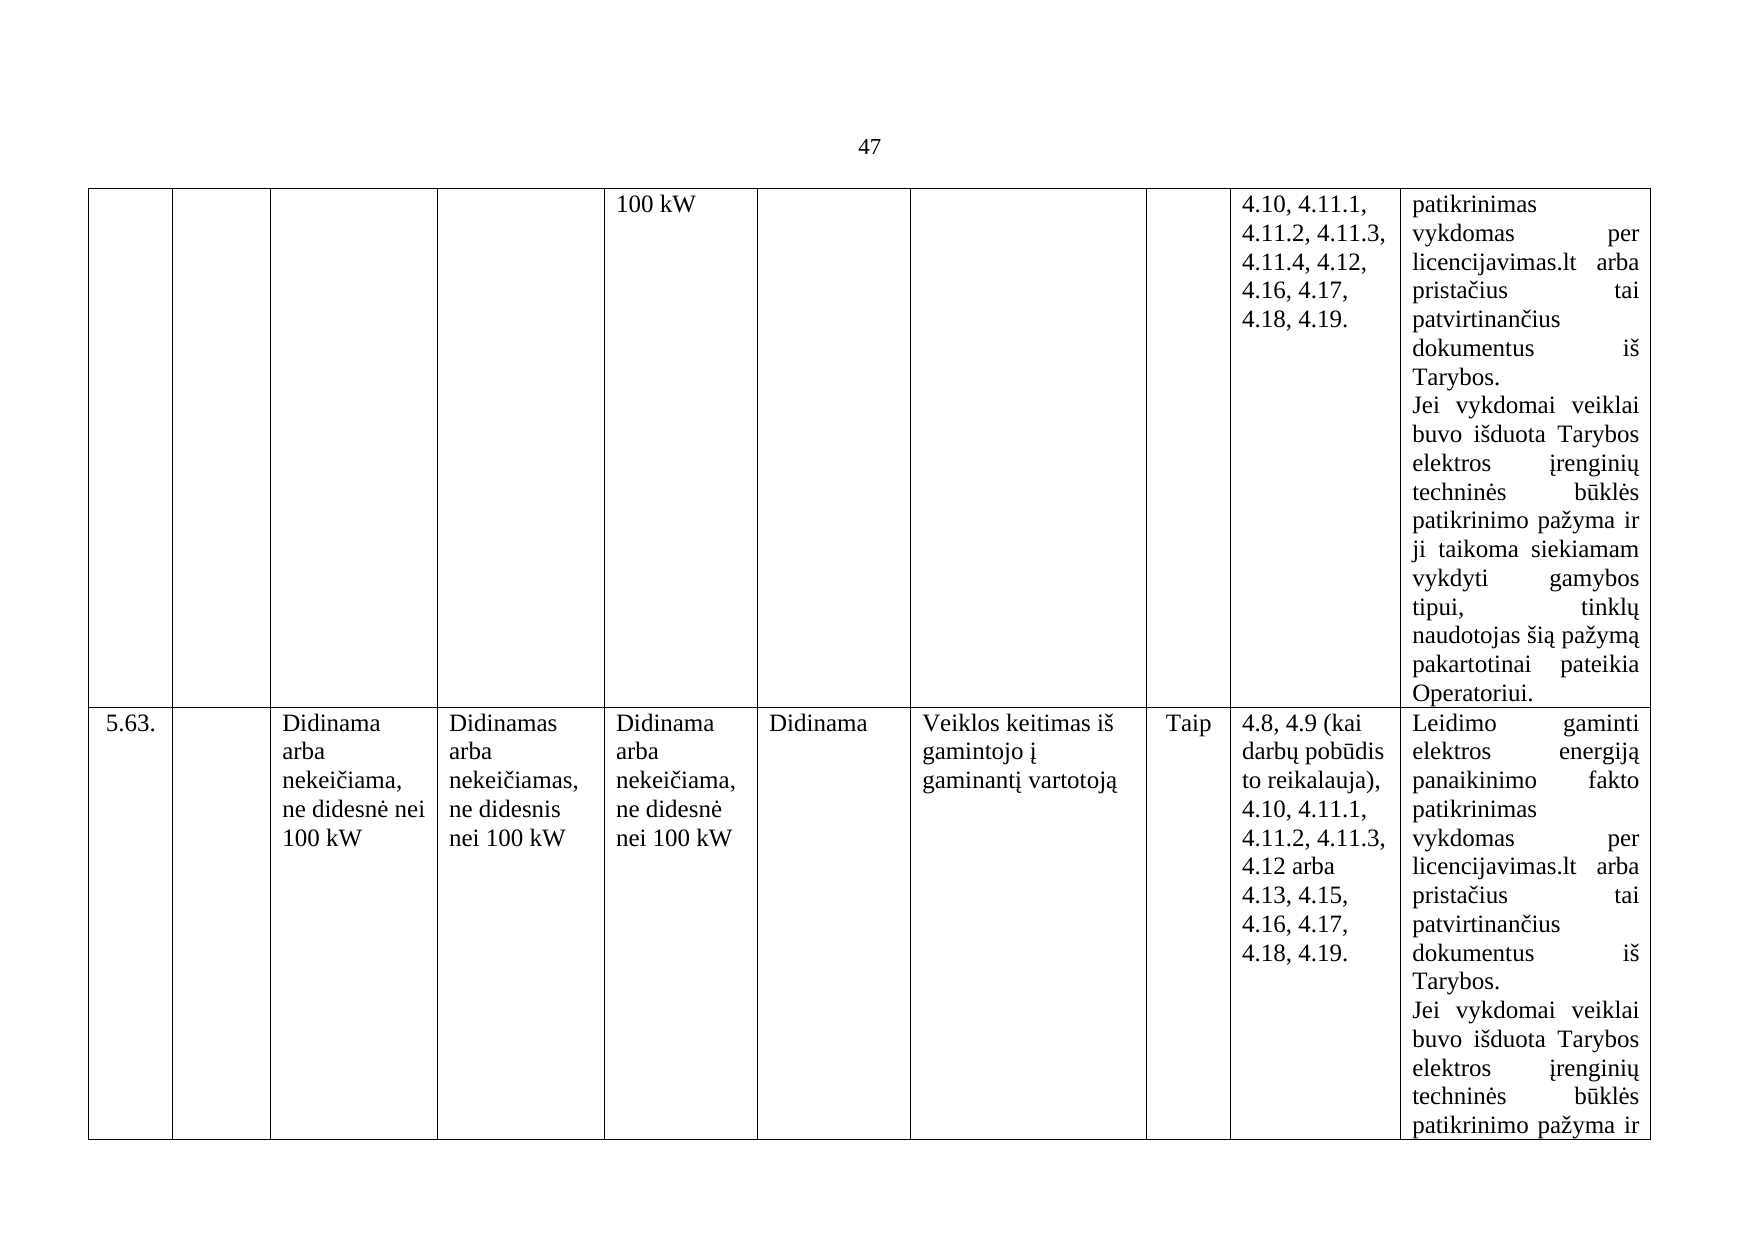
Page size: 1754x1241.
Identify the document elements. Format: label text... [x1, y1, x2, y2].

table_cell Didinama [758, 708, 910, 1139]
table_cell [173, 708, 270, 1139]
table_cell Veiklos keitimas iš gamintojo į gaminantį vartotoją [911, 708, 1146, 1139]
table_cell [89, 189, 172, 707]
table_cell Didinamas arba nekeičiamas, ne didesnis nei 100 kW [438, 708, 604, 1139]
table_cell ‎4.8, ‎4.9 (kai darbų pobūdis to reikalauja), ‎4.10, ‎4.11.1, ‎4.11.2, ‎4.11.3, ‎4.12 arba ‎4.13, ‎4.15, ‎4.16, ‎4.17, ‎4.18, ‎4.19. [1231, 708, 1400, 1139]
table_cell 5.63. [89, 708, 172, 1139]
table_cell 100 kW [605, 189, 757, 707]
table_cell [173, 189, 270, 707]
table_cell ‎4.10, ‎4.11.1, ‎4.11.2, ‎4.11.3, ‎4.11.4, ‎4.12, ‎4.16, ‎4.17, ‎4.18, ‎4.19. [1231, 189, 1400, 707]
table_cell [438, 189, 604, 707]
table_cell [758, 189, 910, 707]
table_cell Didinama arba nekeičiama, ne didesnė nei 100 kW [271, 708, 437, 1139]
table_cell Taip [1147, 708, 1230, 1139]
table_cell [271, 189, 437, 707]
table_cell Didinama arba nekeičiama, ne didesnė nei 100 kW [605, 708, 757, 1139]
table_cell [911, 189, 1146, 707]
table_cell [1147, 189, 1230, 707]
